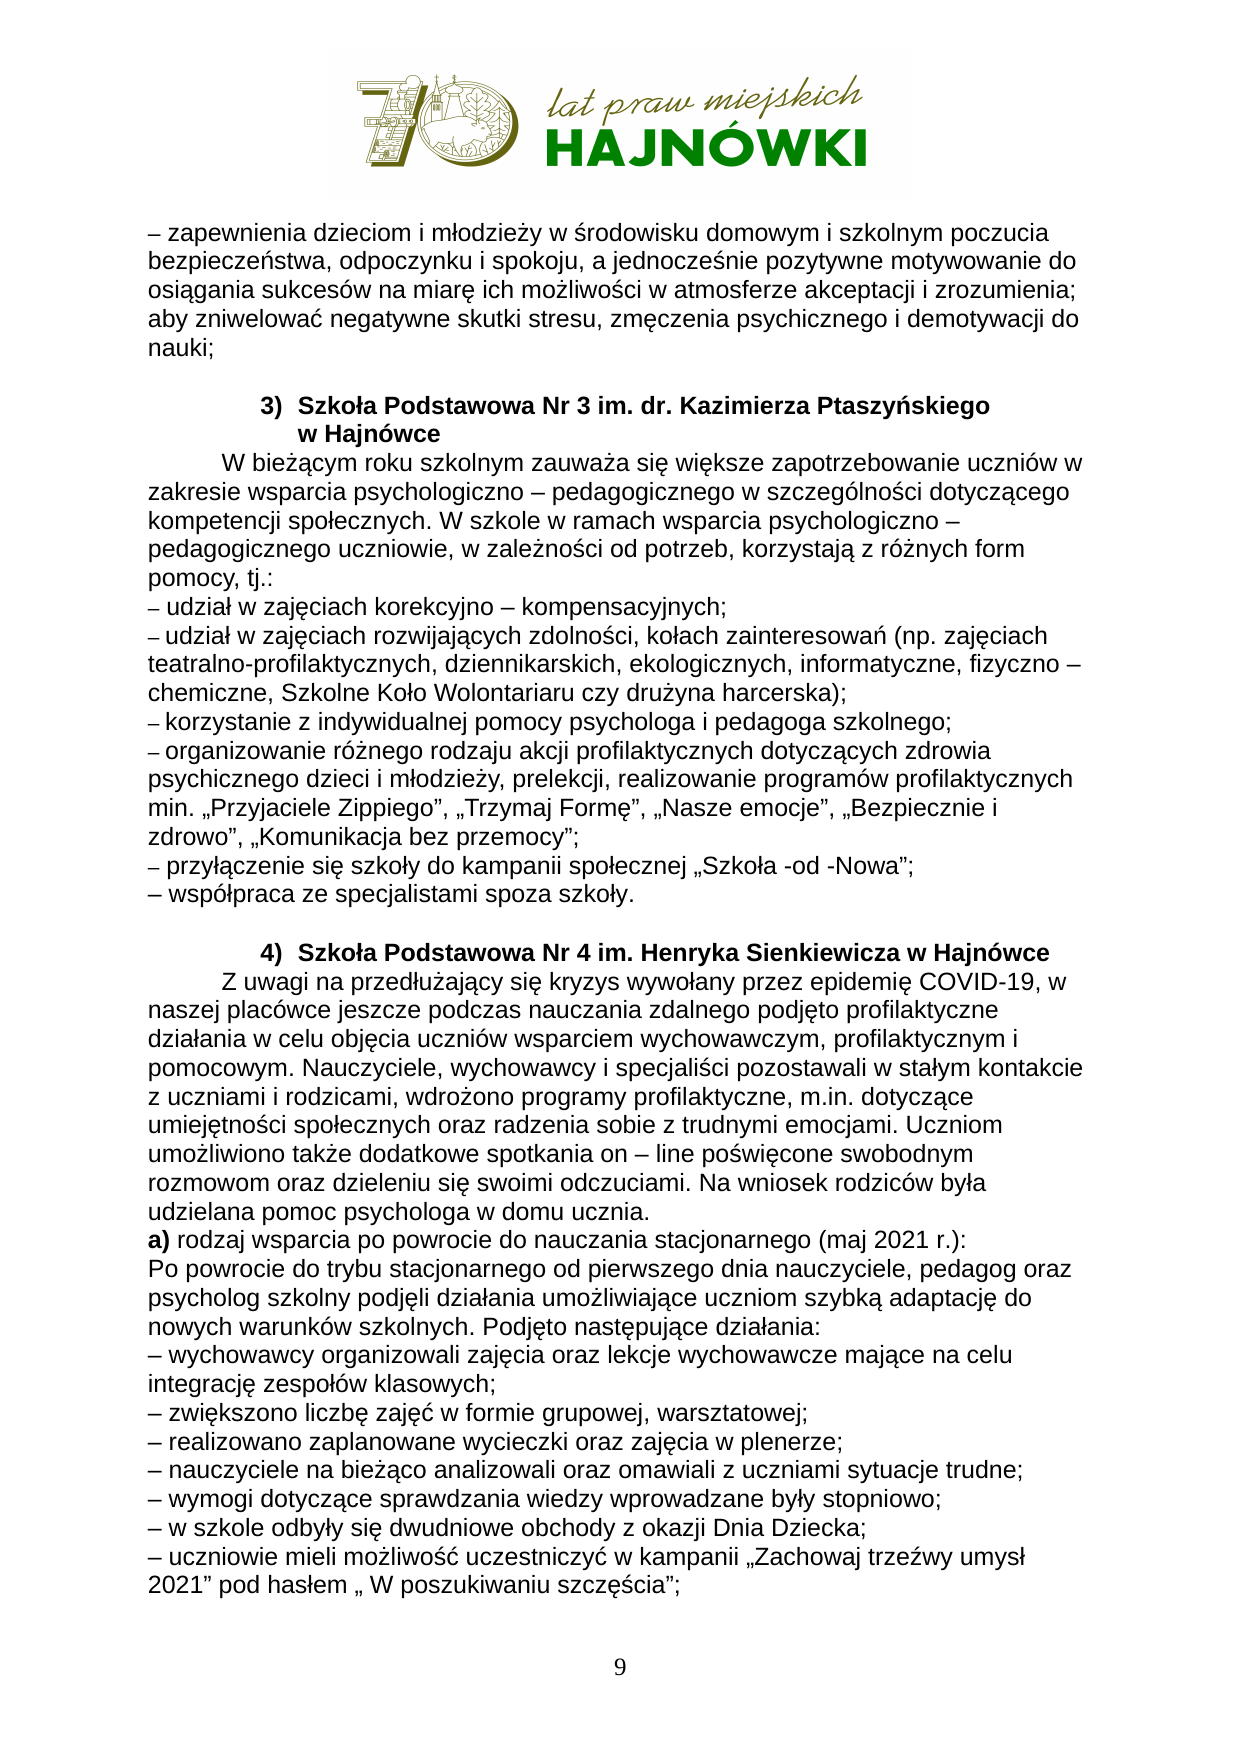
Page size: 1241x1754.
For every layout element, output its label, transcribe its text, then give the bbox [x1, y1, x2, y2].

text – współpraca ze specjalistami spoza szkoły. [148, 879, 1093, 908]
text W bieżącym roku szkolnym zauważa się większe zapotrzebowanie uczniów w zakresie wsparcia psychologiczno – pedagogicznego w szczególności dotyczącego kompetencji społecznych. W szkole w ramach wsparcia psychologiczno – pedagogicznego uczniowie, w zależności od potrzeb, korzystają z różnych form pomocy, tj.: [148, 448, 1093, 592]
text – przyłączenie się szkoły do kampanii społecznej „Szkoła -od -Nowa”; [148, 851, 1093, 879]
text – udział w zajęciach rozwijających zdolności, kołach zainteresowań (np. zajęciach teatralno-profilaktycznych, dziennikarskich, ekologicznych, informatyczne, fizyczno –chemiczne, Szkolne Koło Wolontariaru czy drużyna harcerska); [148, 621, 1093, 707]
text – korzystanie z indywidualnej pomocy psychologa i pedagoga szkolnego; [148, 707, 1093, 736]
text – wychowawcy organizowali zajęcia oraz lekcje wychowawcze mające na celu integrację zespołów klasowych; [148, 1340, 1093, 1398]
text – udział w zajęciach korekcyjno – kompensacyjnych; [148, 592, 1093, 621]
text Po powrocie do trybu stacjonarnego od pierwszego dnia nauczyciele, pedagog oraz psycholog szkolny podjęli działania umożliwiające uczniom szybką adaptację do nowych warunków szkolnych. Podjęto następujące działania: [148, 1254, 1093, 1340]
text – zwiększono liczbę zajęć w formie grupowej, warsztatowej; [148, 1398, 1093, 1426]
list Szkoła Podstawowa Nr 4 im. Henryka Sienkiewicza w Hajnówce [260, 938, 1093, 966]
text – zapewnienia dzieciom i młodzieży w środowisku domowym i szkolnym poczucia [148, 217, 1093, 246]
text – w szkole odbyły się dwudniowe obchody z okazji Dnia Dziecka; [148, 1513, 1093, 1541]
picture [326, 48, 914, 199]
text bezpieczeństwa, odpoczynku i spokoju, a jednocześnie pozytywne motywowanie do osiągania sukcesów na miarę ich możliwości w atmosferze akceptacji i zrozumienia; aby zniwelować negatywne skutki stresu, zmęczenia psychicznego i demotywacji do nauki; [148, 246, 1093, 361]
text – organizowanie różnego rodzaju akcji profilaktycznych dotyczących zdrowia psychicznego dzieci i młodzieży, prelekcji, realizowanie programów profilaktycznych min. „Przyjaciele Zippiego”, „Trzymaj Formę”, „Nasze emocje”, „Bezpiecznie i zdrowo”, „Komunikacja bez przemocy”; [148, 736, 1093, 851]
text – uczniowie mieli możliwość uczestniczyć w kampanii „Zachowaj trzeźwy umysł 2021” pod hasłem „ W poszukiwaniu szczęścia”; [148, 1541, 1093, 1599]
text a) rodzaj wsparcia po powrocie do nauczania stacjonarnego (maj 2021 r.): [148, 1225, 1093, 1254]
text – nauczyciele na bieżąco analizowali oraz omawiali z uczniami sytuacje trudne; [148, 1455, 1093, 1484]
text Z uwagi na przedłużający się kryzys wywołany przez epidemię COVID-19, w naszej placówce jeszcze podczas nauczania zdalnego podjęto profilaktyczne działania w celu objęcia uczniów wsparciem wychowawczym, profilaktycznym i pomocowym. Nauczyciele, wychowawcy i specjaliści pozostawali w stałym kontakcie z uczniami i rodzicami, wdrożono programy profilaktyczne, m.in. dotyczące umiejętności społecznych oraz radzenia sobie z trudnymi emocjami. Uczniom umożliwiono także dodatkowe spotkania on – line poświęcone swobodnym rozmowom oraz dzieleniu się swoimi odczuciami. Na wniosek rodziców była udzielana pomoc psychologa w domu ucznia. [148, 966, 1093, 1225]
text – realizowano zaplanowane wycieczki oraz zajęcia w plenerze; [148, 1426, 1093, 1455]
list Szkoła Podstawowa Nr 3 im. dr. Kazimierza Ptaszyńskiego w Hajnówce [260, 391, 1093, 448]
text – wymogi dotyczące sprawdzania wiedzy wprowadzane były stopniowo; [148, 1484, 1093, 1513]
